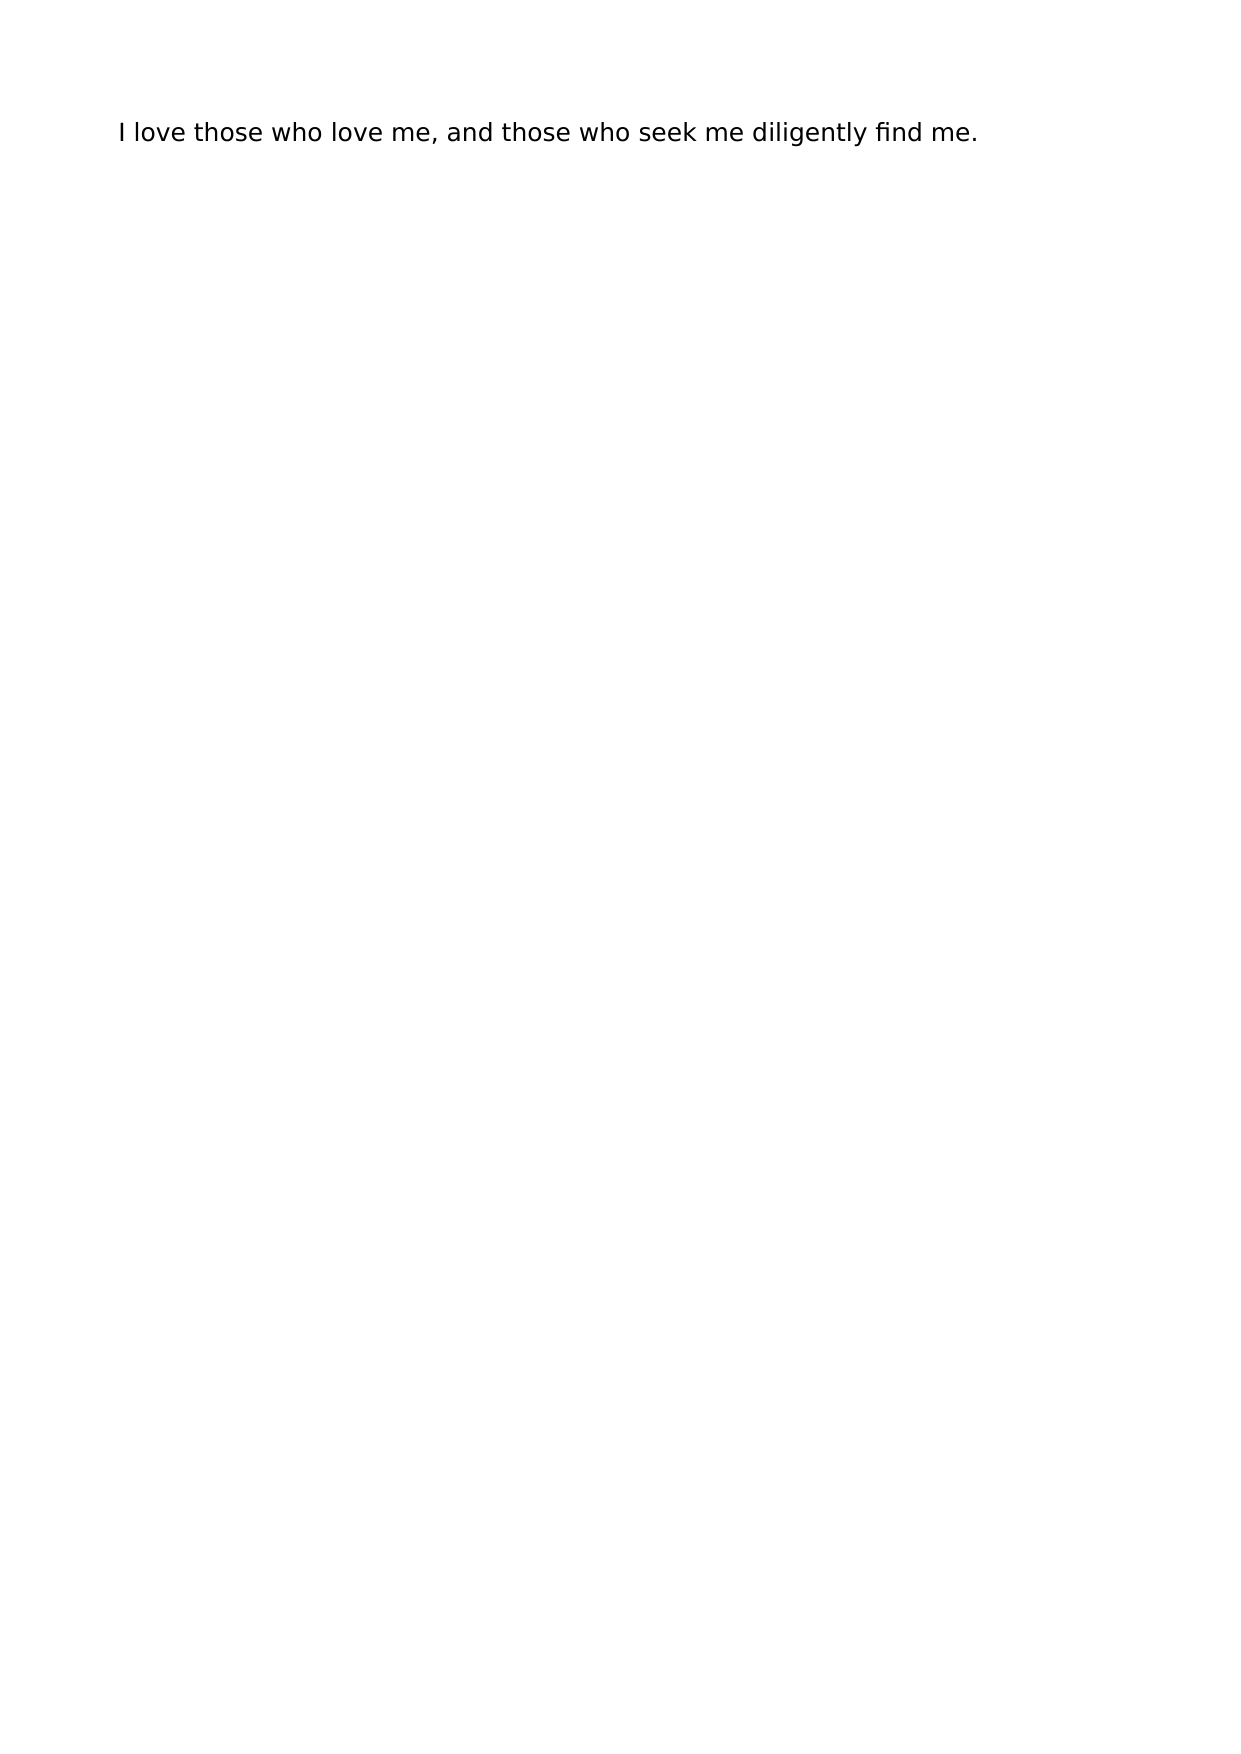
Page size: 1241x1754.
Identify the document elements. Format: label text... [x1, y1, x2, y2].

text I love those who love me, and those who seek me diligently find me. [118, 118, 1122, 147]
